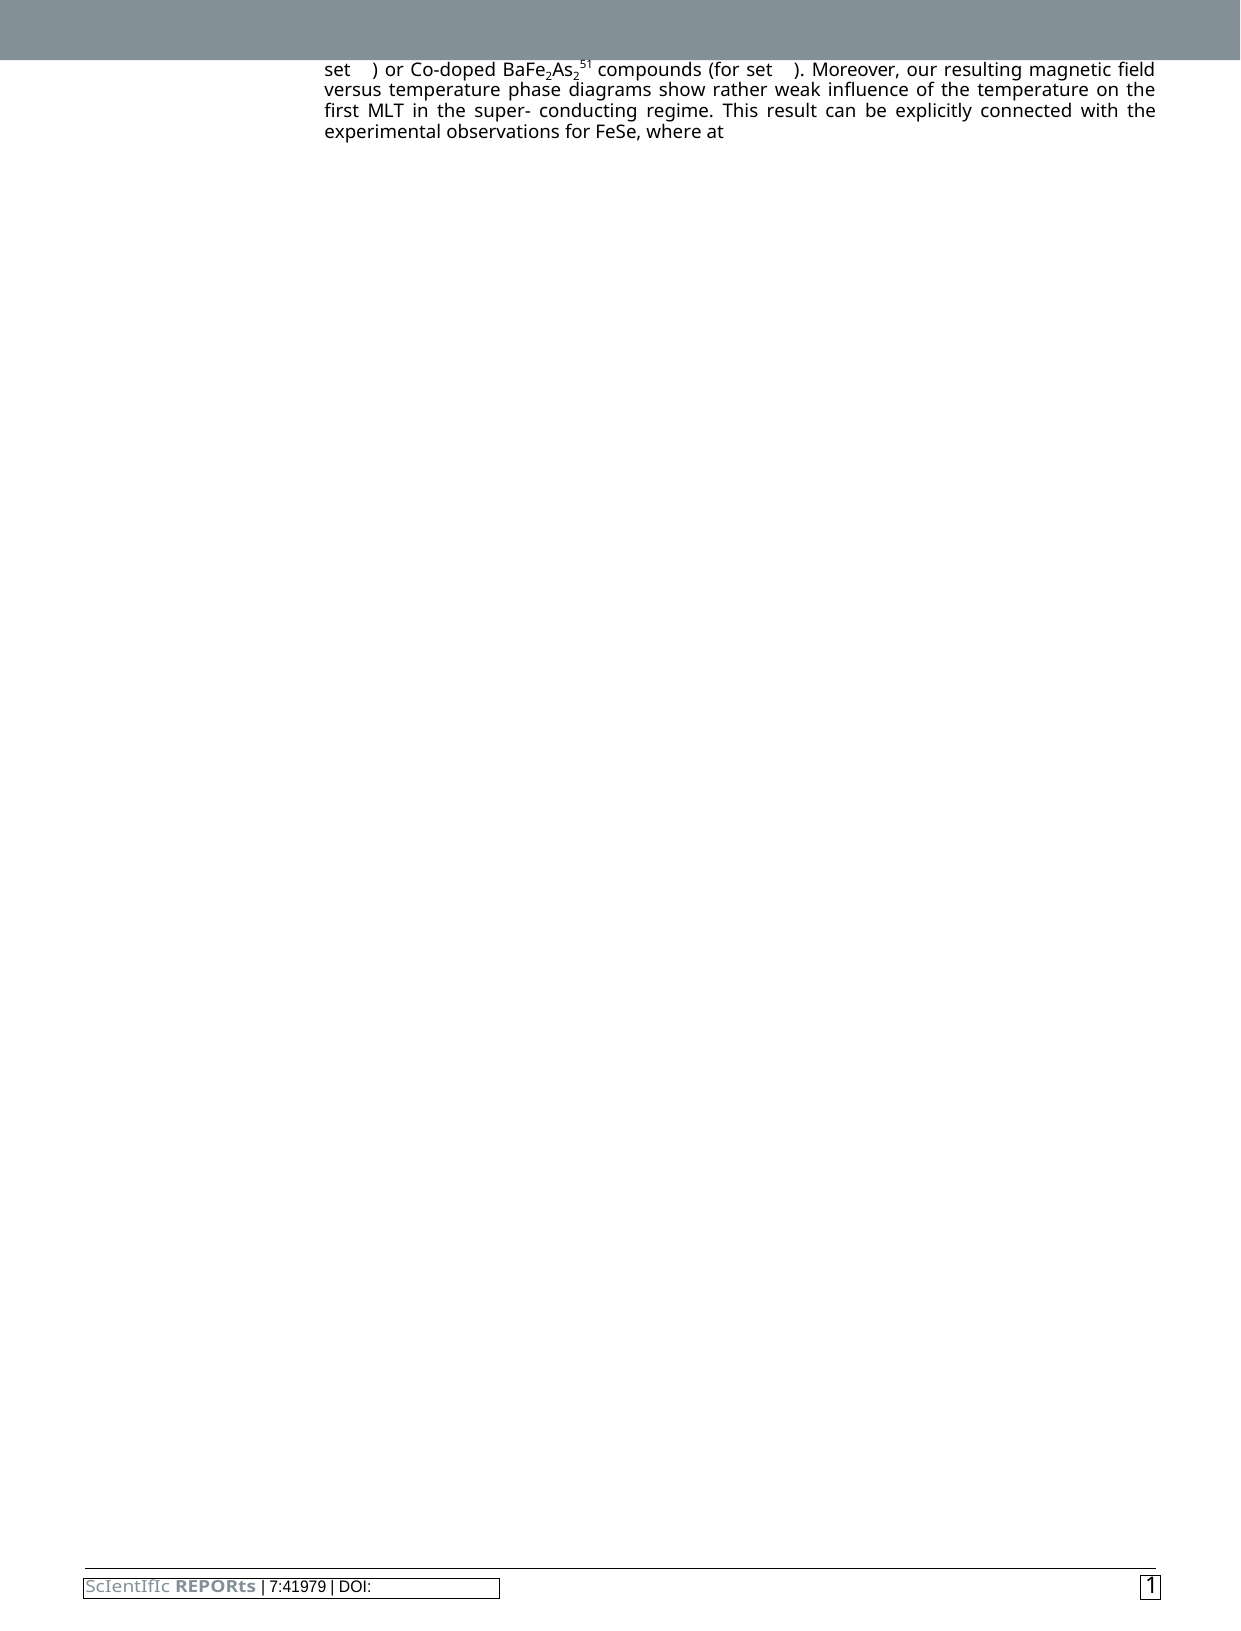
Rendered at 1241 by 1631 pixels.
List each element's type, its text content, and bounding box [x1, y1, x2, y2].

text set ) or Co-doped BaFe2As251 compounds (for set ). Moreover, our resulting magnetic field versus temperature phase diagrams show rather weak influence of the temperature on the first MLT in the super- conducting regime. This result can be explicitly connected with the experimental observations for FeSe, where at [324, 58, 1156, 143]
